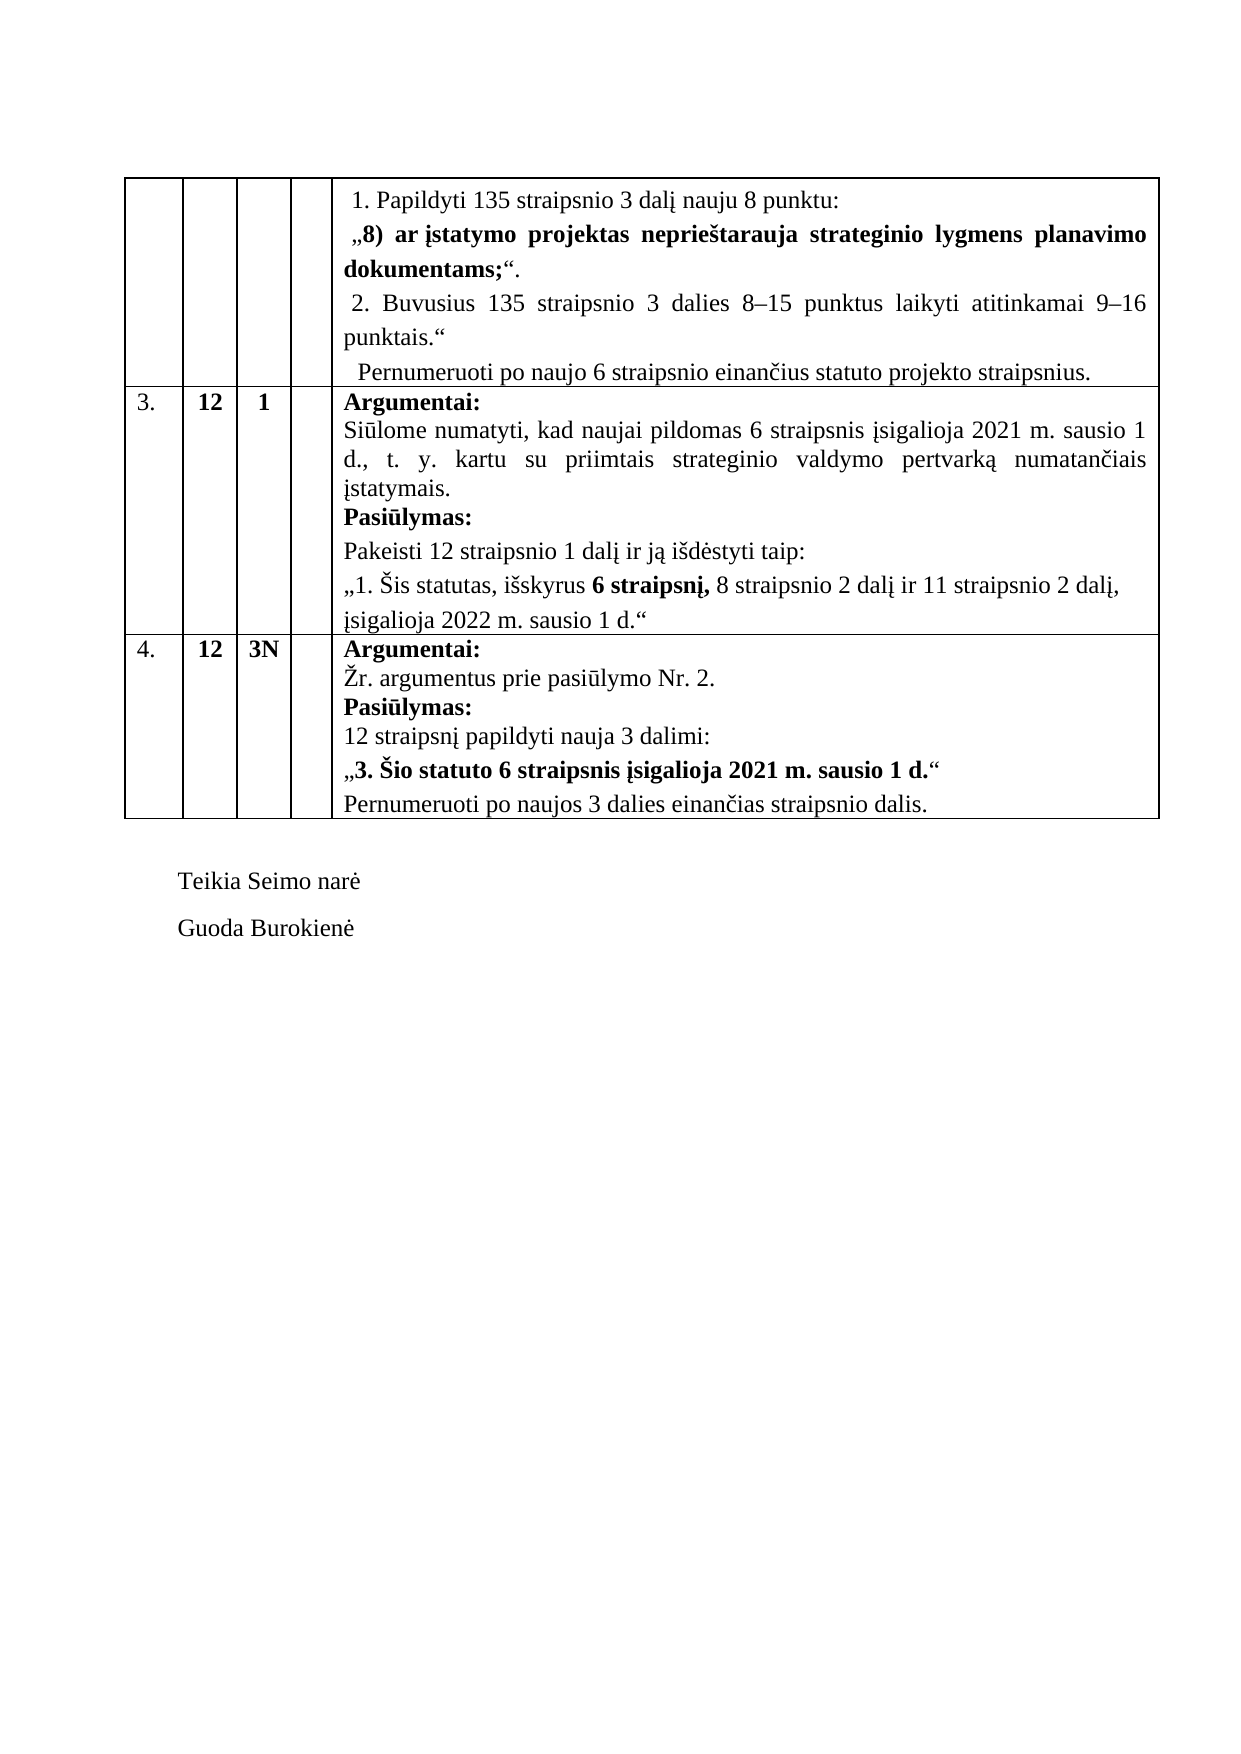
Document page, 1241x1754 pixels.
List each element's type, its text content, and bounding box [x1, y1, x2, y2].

table_cell Argumentai: Siūlome numatyti, kad naujai pildomas 6 straipsnis įsigalioja 2021 m. sausio 1 d., t. y. kartu su priimtais strateginio valdymo pertvarką numatančiais įstatymais. Pasiūlymas: Pakeisti 12 straipsnio 1 dalį ir ją išdėstyti taip: „1. Šis statutas, išskyrus 6 straipsnį, 8 straipsnio 2 dalį ir 11 straipsnio 2 dalį, įsigalioja 2022 m. sausio 1 d.“ [333, 387, 1158, 633]
table_cell [184, 179, 236, 386]
text Teikia Seimo narė [177, 866, 1181, 895]
table_cell 1. Papildyti 135 straipsnio 3 dalį nauju 8 punktu: „8) ar įstatymo projektas neprieštarauja strateginio lygmens planavimo dokumentams;“. 2. Buvusius 135 straipsnio 3 dalies 8–15 punktus laikyti atitinkamai 9–16 punktais.“ Pernumeruoti po naujo 6 straipsnio einančius statuto projekto straipsnius. [333, 179, 1158, 386]
table_cell [292, 179, 331, 386]
table_cell Argumentai: Žr. argumentus prie pasiūlymo Nr. 2. Pasiūlymas: 12 straipsnį papildyti nauja 3 dalimi: „3. Šio statuto 6 straipsnis įsigalioja 2021 m. sausio 1 d.“ Pernumeruoti po naujos 3 dalies einančias straipsnio dalis. [333, 635, 1158, 818]
table_cell [292, 635, 331, 818]
table_cell 4. [126, 635, 182, 818]
table_cell 1 [238, 387, 290, 633]
table_cell 12 [184, 387, 236, 633]
table_cell 3. [126, 387, 182, 633]
table_cell 3N [238, 635, 290, 818]
table_cell [238, 179, 290, 386]
table_cell 12 [184, 635, 236, 818]
table_cell [126, 179, 182, 386]
text Guoda Burokienė [177, 913, 1181, 942]
table_cell [292, 387, 331, 633]
